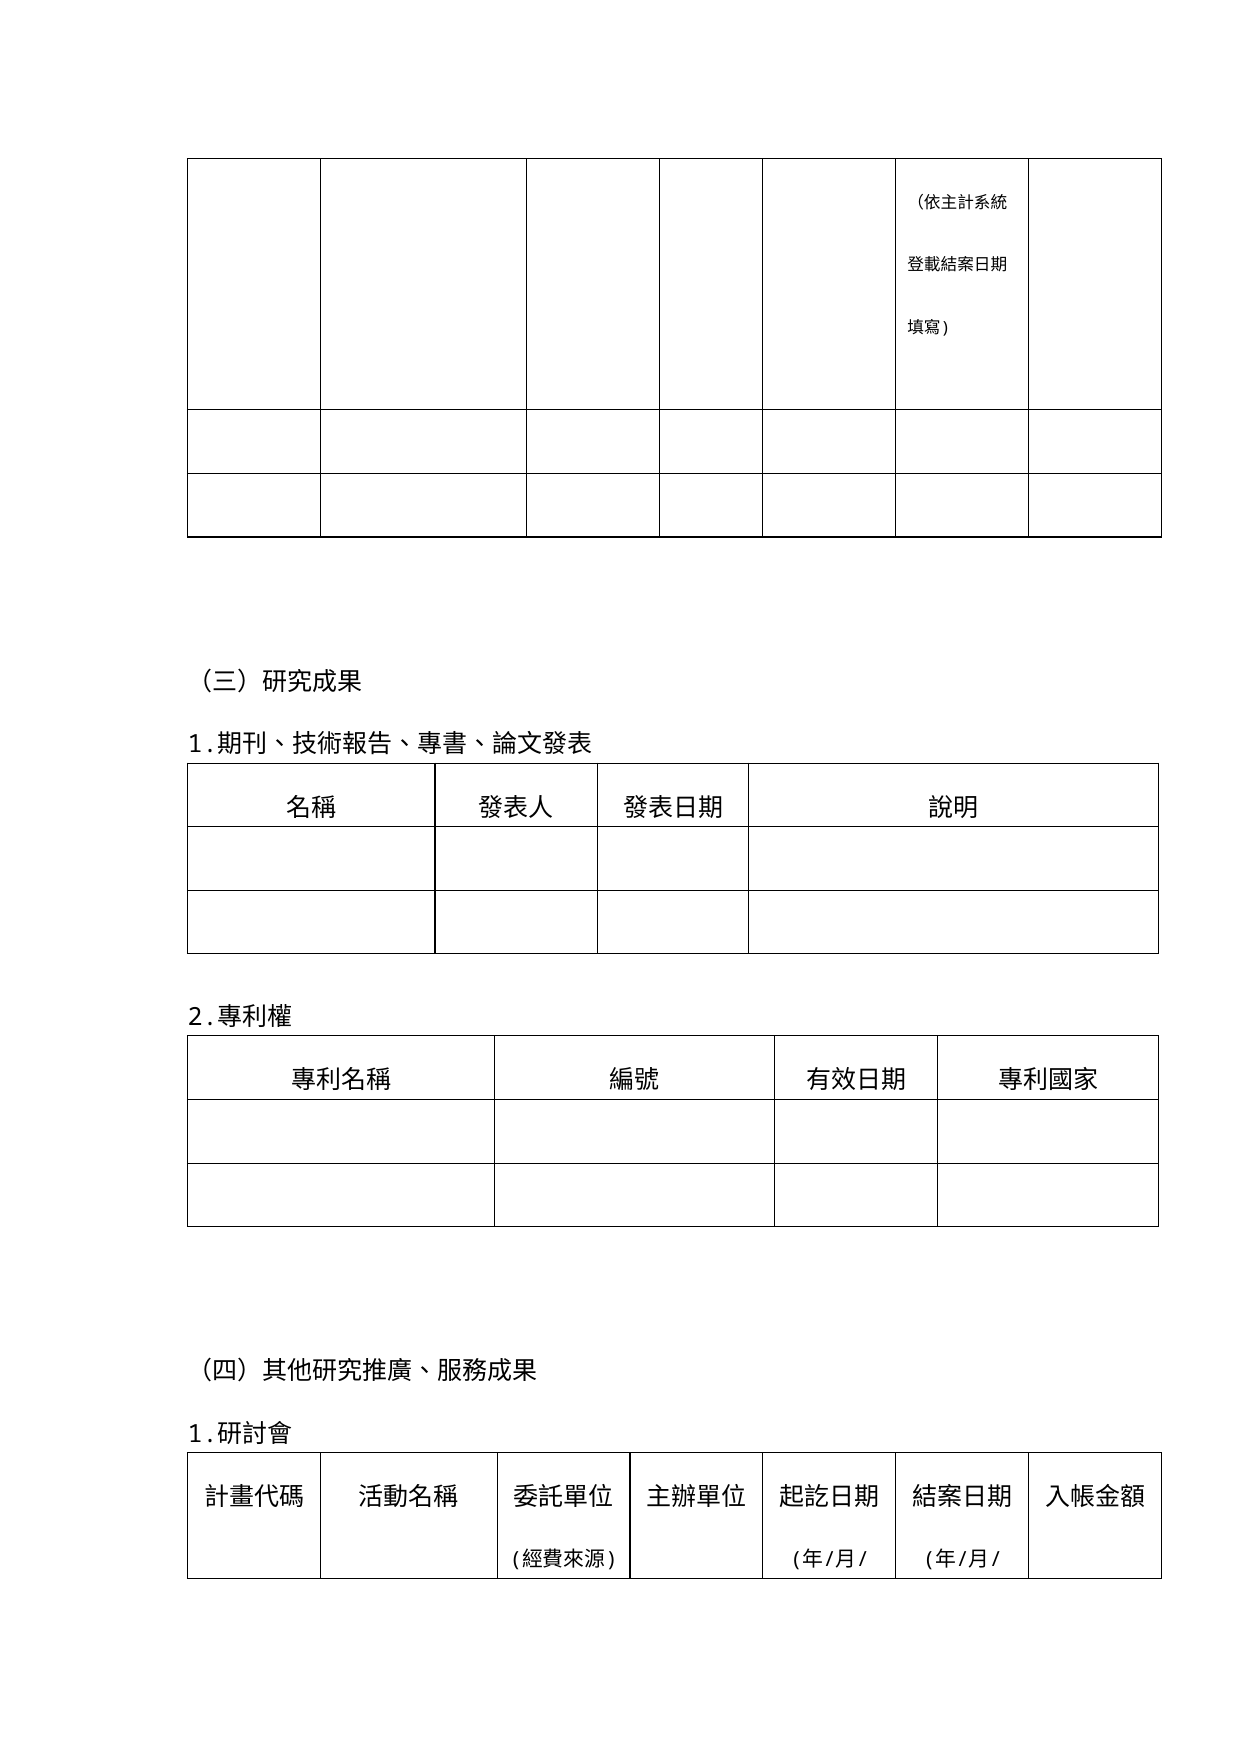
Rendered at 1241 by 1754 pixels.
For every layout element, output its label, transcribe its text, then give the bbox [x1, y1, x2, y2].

text （四）其他研究推廣、服務成果 [187, 1327, 1053, 1389]
text （三）研究成果 [187, 637, 1053, 700]
text 2.專利權 [187, 973, 1053, 1035]
table_header 主辦單位 [631, 1453, 762, 1578]
table_header 計畫代碼 [188, 1453, 320, 1578]
table_cell [188, 827, 434, 889]
table_cell [1029, 474, 1161, 536]
table_cell [775, 1164, 937, 1226]
table_header [1029, 159, 1161, 409]
table_cell [763, 410, 895, 473]
table_header 專利國家 [938, 1036, 1158, 1099]
table_cell [321, 474, 526, 536]
table_cell [436, 827, 597, 889]
table_cell [763, 474, 895, 536]
table_cell [495, 1164, 774, 1226]
table_cell [188, 1100, 494, 1162]
table_header 說明 [749, 764, 1158, 826]
table_header 發表人 [436, 764, 597, 826]
table_cell [188, 891, 434, 953]
table_header [321, 159, 526, 409]
table_cell [527, 474, 659, 536]
table_header 專利名稱 [188, 1036, 494, 1099]
table_cell [436, 891, 597, 953]
table_cell [321, 410, 526, 473]
table_header 編號 [495, 1036, 774, 1099]
table_cell [938, 1100, 1158, 1162]
table_cell [660, 474, 762, 536]
table_header 入帳金額 [1029, 1453, 1161, 1578]
table_cell [598, 891, 748, 953]
table_header 名稱 [188, 764, 434, 826]
table_header 委託單位(經費來源) [498, 1453, 629, 1578]
table_header [188, 159, 320, 409]
text 1.期刊、技術報告、專書、論文發表 [187, 700, 1053, 762]
table_header 發表日期 [598, 764, 748, 826]
table_cell [598, 827, 748, 889]
table_header 結案日期 (年/月/ [896, 1453, 1028, 1578]
table_cell [1029, 410, 1161, 473]
table_cell [775, 1100, 937, 1162]
table_header （依主計系統登載結案日期填寫) [896, 159, 1028, 409]
table_cell [527, 410, 659, 473]
table_cell [660, 410, 762, 473]
table_header 有效日期 [775, 1036, 937, 1099]
table_header [763, 159, 895, 409]
table_cell [896, 474, 1028, 536]
table_cell [495, 1100, 774, 1162]
table_header 活動名稱 [321, 1453, 497, 1578]
table_cell [749, 891, 1158, 953]
table_header 起訖日期 (年/月/ [763, 1453, 895, 1578]
text 1.研討會 [187, 1389, 1053, 1452]
table_cell [938, 1164, 1158, 1226]
table_header [660, 159, 762, 409]
table_cell [188, 1164, 494, 1226]
table_cell [188, 474, 320, 536]
table_cell [188, 410, 320, 473]
table_cell [896, 410, 1028, 473]
table_cell [749, 827, 1158, 889]
table_header [527, 159, 659, 409]
